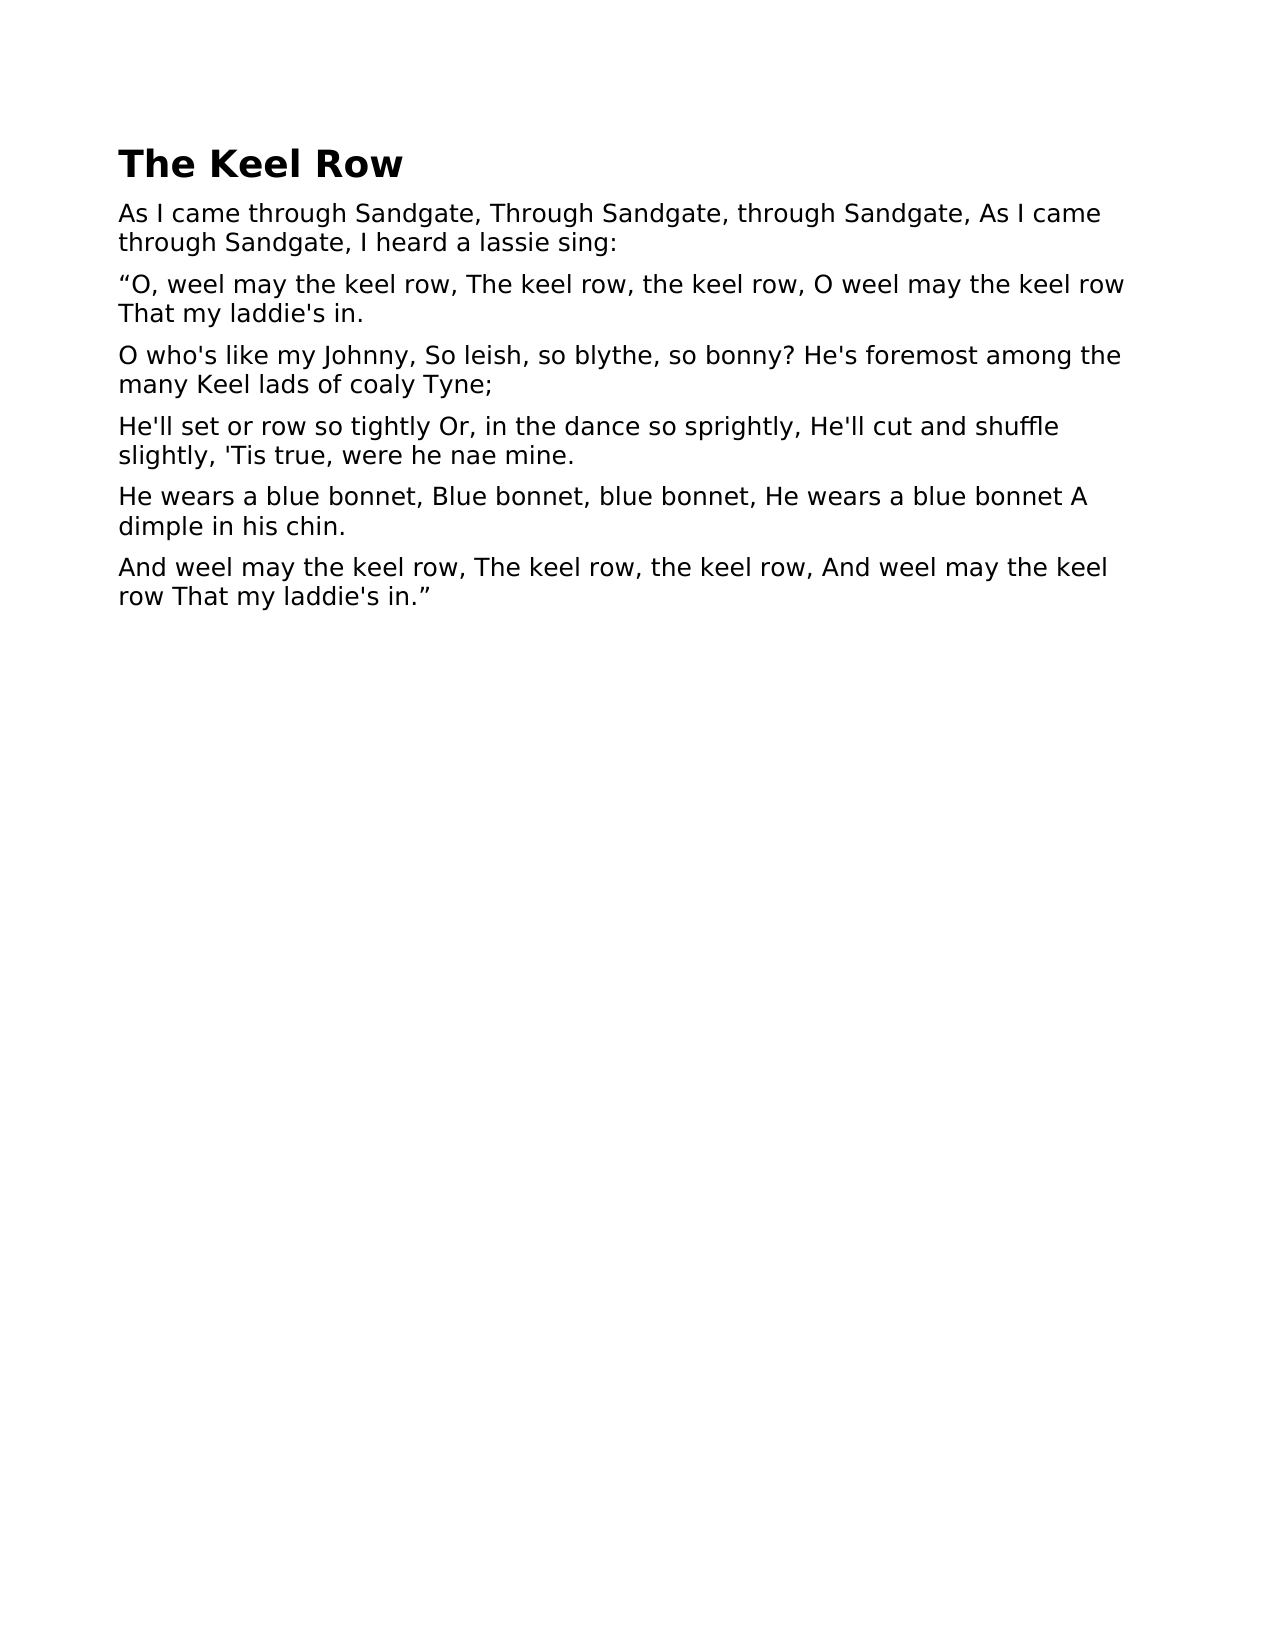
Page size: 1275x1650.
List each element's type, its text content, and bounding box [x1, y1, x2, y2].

subtitle The Keel Row [118, 143, 1157, 187]
text And weel may the keel row, The keel row, the keel row, And weel may the keel row That my laddie's in.” [118, 553, 1157, 612]
text He wears a blue bonnet, Blue bonnet, blue bonnet, He wears a blue bonnet A dimple in his chin. [118, 483, 1157, 541]
text “O, weel may the keel row, The keel row, the keel row, O weel may the keel row That my laddie's in. [118, 270, 1157, 328]
text As I came through Sandgate, Through Sandgate, through Sandgate, As I came through Sandgate, I heard a lassie sing: [118, 199, 1157, 258]
text He'll set or row so tightly Or, in the dance so sprightly, He'll cut and shuffle slightly, 'Tis true, were he nae mine. [118, 412, 1157, 470]
text O who's like my Johnny, So leish, so blythe, so bonny? He's foremost among the many Keel lads of coaly Tyne; [118, 341, 1157, 399]
